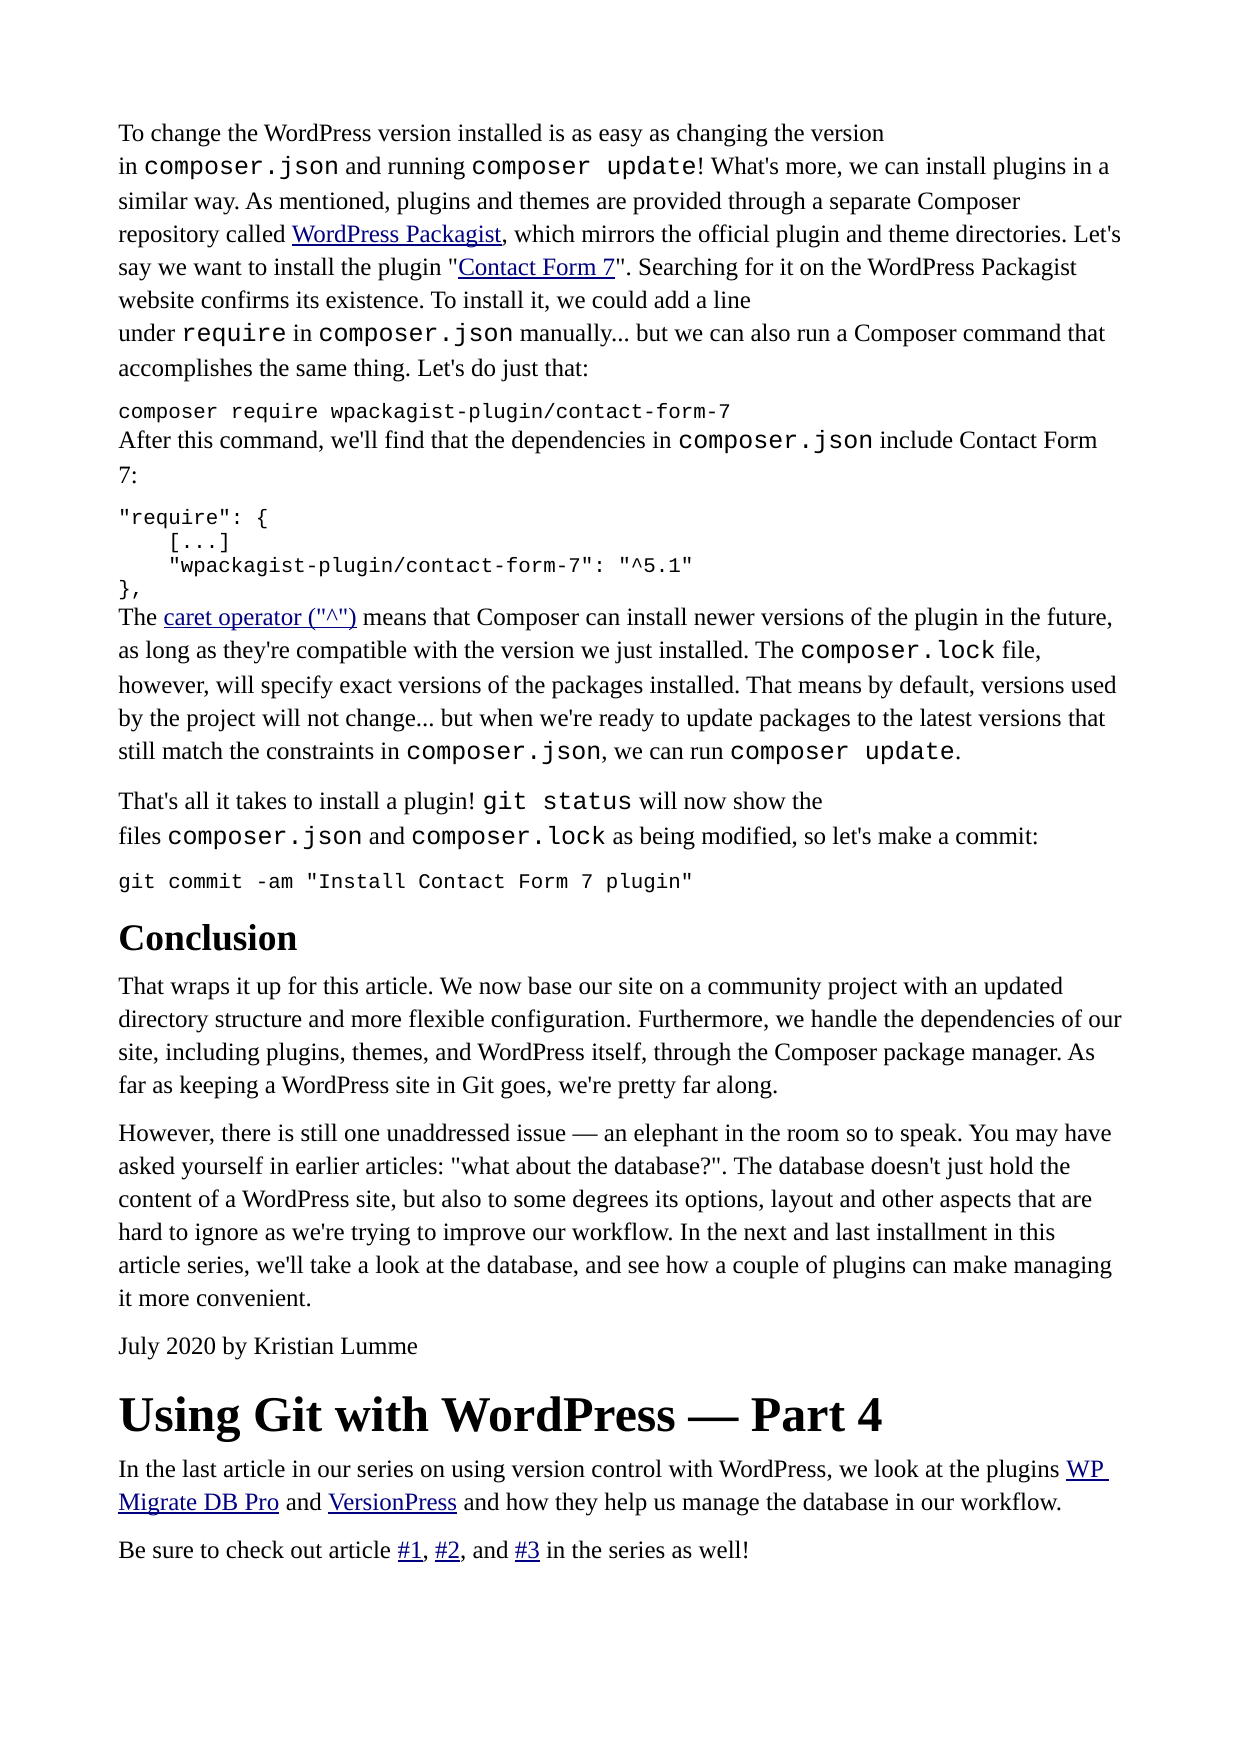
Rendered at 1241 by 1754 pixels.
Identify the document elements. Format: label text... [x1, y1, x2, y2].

text However, there is still one unaddressed issue — an elephant in the room so to speak. You may have asked yourself in earlier articles: "what about the database?". The database doesn't just hold the content of a WordPress site, but also to some degrees its options, layout and other aspects that are hard to ignore as we're trying to improve our workflow. In the next and last installment in this article series, we'll take a look at the database, and see how a couple of plugins can make managing it more convenient. [118, 1118, 1122, 1312]
text The caret operator ("^") means that Composer can install newer versions of the plugin in the future, as long as they're compatible with the version we just installed. The composer.lock file, however, will specify exact versions of the packages installed. That means by default, versions used by the project will not change... but when we're ready to update packages to the latest versions that still match the constraints in composer.json, we can run composer update. [118, 602, 1122, 767]
text After this command, we'll find that the dependencies in composer.json include Contact Form 7: [118, 425, 1122, 488]
text }, [118, 578, 1122, 602]
text In the last article in our series on using version control with WordPress, we look at the plugins WP Migrate DB Pro and VersionPress and how they help us manage the database in our workflow. [118, 1454, 1122, 1516]
text That wraps it up for this article. We now base our site on a community project with an updated directory structure and more flexible configuration. Furthermore, we handle the dependencies of our site, including plugins, themes, and WordPress itself, through the Composer package manager. As far as keeping a WordPress site in Git goes, we're pretty far along. [118, 971, 1122, 1099]
text Be sure to check out article #1, #2, and #3 in the series as well! [118, 1535, 1122, 1564]
text That's all it takes to install a plugin! git status will now show the files composer.json and composer.lock as being modified, so let's make a commit: [118, 786, 1122, 852]
text "require": { [118, 507, 1122, 531]
subtitle Using Git with WordPress — Part 4 [118, 1384, 1122, 1442]
subtitle Conclusion [118, 916, 1122, 959]
text July 2020 by Kristian Lumme [118, 1331, 1122, 1359]
text To change the WordPress version installed is as easy as changing the version in composer.json and running composer update! What's more, we can install plugins in a similar way. As mentioned, plugins and themes are provided through a separate Composer repository called WordPress Packagist, which mirrors the official plugin and theme directories. Let's say we want to install the plugin "Contact Form 7". Searching for it on the WordPress Packagist website confirms its existence. To install it, we could add a line under require in composer.json manually... but we can also run a Composer command that accomplishes the same thing. Let's do just that: [118, 118, 1122, 382]
text git commit -am "Install Contact Form 7 plugin" [118, 871, 1122, 895]
text "wpackagist-plugin/contact-form-7": "^5.1" [118, 555, 1122, 578]
text [...] [118, 531, 1122, 555]
text composer require wpackagist-plugin/contact-form-7 [118, 401, 1122, 425]
